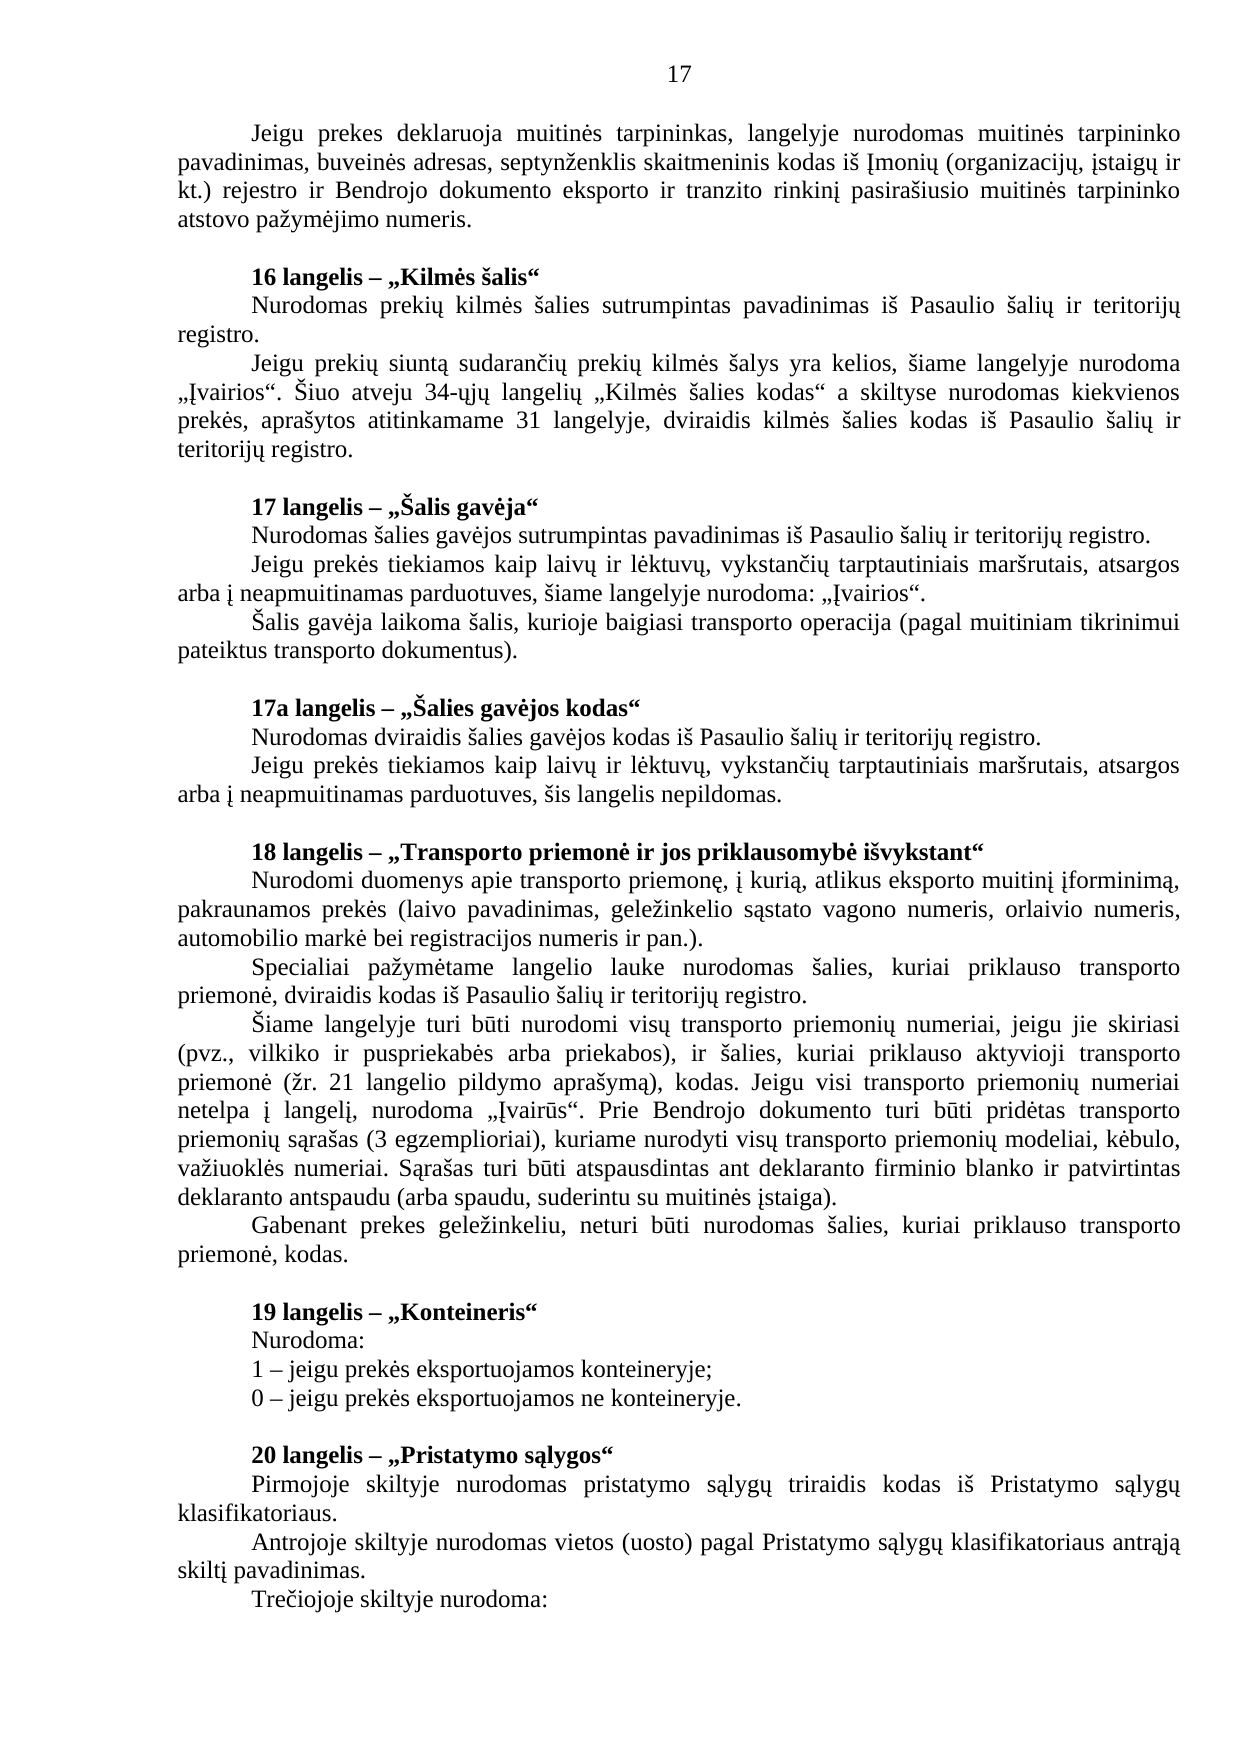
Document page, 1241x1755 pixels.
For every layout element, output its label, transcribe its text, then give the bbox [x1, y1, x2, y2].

text Nurodoma: [177, 1326, 1181, 1354]
text 18 langelis – „Transporto priemonė ir jos priklausomybė išvykstant“ [177, 837, 1181, 866]
text Šiame langelyje turi būti nurodomi visų transporto priemonių numeriai, jeigu jie skiriasi (pvz., vilkiko ir puspriekabės arba priekabos), ir šalies, kuriai priklauso aktyvioji transporto priemonė (žr. 21 langelio pildymo aprašymą), kodas. Jeigu visi transporto priemonių numeriai netelpa į langelį, nurodoma „Įvairūs“. Prie Bendrojo dokumento turi būti pridėtas transporto priemonių sąrašas (3 egzemplioriai), kuriame nurodyti visų transporto priemonių modeliai, kėbulo, važiuoklės numeriai. Sąrašas turi būti atspausdintas ant deklaranto firminio blanko ir patvirtintas deklaranto antspaudu (arba spaudu, suderintu su muitinės įstaiga). [177, 1009, 1181, 1211]
text Jeigu prekės tiekiamos kaip laivų ir lėktuvų, vykstančių tarptautiniais maršrutais, atsargos arba į neapmuitinamas parduotuves, šiame langelyje nurodoma: „Įvairios“. [177, 549, 1181, 607]
text Gabenant prekes geležinkeliu, neturi būti nurodomas šalies, kuriai priklauso transporto priemonė, kodas. [177, 1211, 1181, 1268]
text Nurodomas prekių kilmės šalies sutrumpintas pavadinimas iš Pasaulio šalių ir teritorijų registro. [177, 291, 1181, 348]
text 20 langelis – „Pristatymo sąlygos“ [177, 1441, 1181, 1469]
text Specialiai pažymėtame langelio lauke nurodomas šalies, kuriai priklauso transporto priemonė, dviraidis kodas iš Pasaulio šalių ir teritorijų registro. [177, 952, 1181, 1009]
text 0 – jeigu prekės eksportuojamos ne konteineryje. [177, 1383, 1181, 1412]
text 1 – jeigu prekės eksportuojamos konteineryje; [177, 1354, 1181, 1383]
text Šalis gavėja laikoma šalis, kurioje baigiasi transporto operacija (pagal muitiniam tikrinimui pateiktus transporto dokumentus). [177, 607, 1181, 664]
text Trečiojoje skiltyje nurodoma: [177, 1584, 1181, 1613]
text Nurodomas dviraidis šalies gavėjos kodas iš Pasaulio šalių ir teritorijų registro. [177, 722, 1181, 751]
text 17 langelis – „Šalis gavėja“ [177, 492, 1181, 521]
text Pirmojoje skiltyje nurodomas pristatymo sąlygų triraidis kodas iš Pristatymo sąlygų klasifikatoriaus. [177, 1469, 1181, 1527]
text Jeigu prekes deklaruoja muitinės tarpininkas, langelyje nurodomas muitinės tarpininko pavadinimas, buveinės adresas, septynženklis skaitmeninis kodas iš Įmonių (organizacijų, įstaigų ir kt.) rejestro ir Bendrojo dokumento eksporto ir tranzito rinkinį pasirašiusio muitinės tarpininko atstovo pažymėjimo numeris. [177, 118, 1181, 233]
text 17a langelis – „Šalies gavėjos kodas“ [177, 693, 1181, 722]
text 19 langelis – „Konteineris“ [177, 1297, 1181, 1326]
text Jeigu prekės tiekiamos kaip laivų ir lėktuvų, vykstančių tarptautiniais maršrutais, atsargos arba į neapmuitinamas parduotuves, šis langelis nepildomas. [177, 751, 1181, 808]
text Jeigu prekių siuntą sudarančių prekių kilmės šalys yra kelios, šiame langelyje nurodoma „Įvairios“. Šiuo atveju 34-ųjų langelių „Kilmės šalies kodas“ a skiltyse nurodomas kiekvienos prekės, aprašytos atitinkamame 31 langelyje, dviraidis kilmės šalies kodas iš Pasaulio šalių ir teritorijų registro. [177, 348, 1181, 463]
text 16 langelis – „Kilmės šalis“ [177, 262, 1181, 291]
text Nurodomi duomenys apie transporto priemonę, į kurią, atlikus eksporto muitinį įforminimą, pakraunamos prekės (laivo pavadinimas, geležinkelio sąstato vagono numeris, orlaivio numeris, automobilio markė bei registracijos numeris ir pan.). [177, 866, 1181, 952]
text Nurodomas šalies gavėjos sutrumpintas pavadinimas iš Pasaulio šalių ir teritorijų registro. [177, 521, 1181, 549]
text Antrojoje skiltyje nurodomas vietos (uosto) pagal Pristatymo sąlygų klasifikatoriaus antrąją skiltį pavadinimas. [177, 1527, 1181, 1584]
